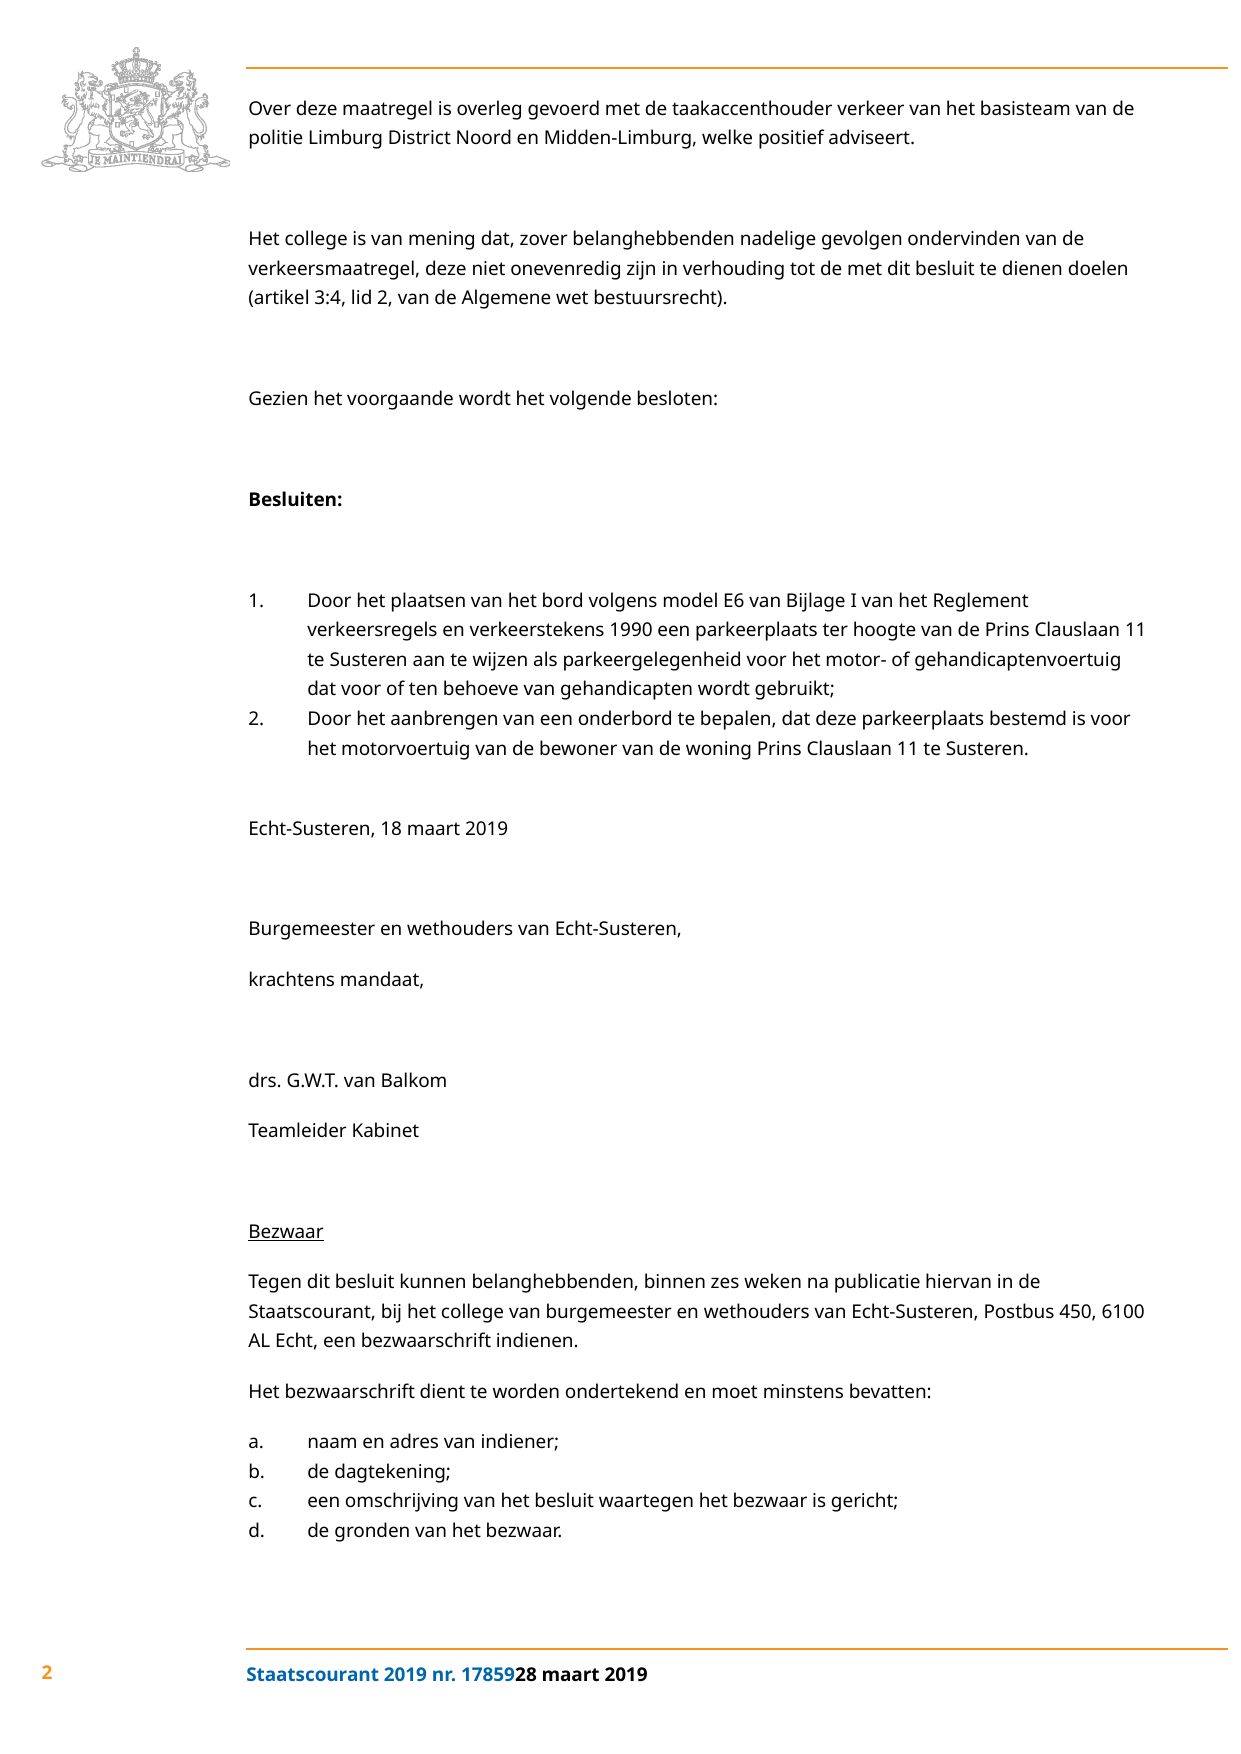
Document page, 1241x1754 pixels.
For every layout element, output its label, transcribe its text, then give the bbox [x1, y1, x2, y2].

list een omschrijving van het besluit waartegen het bezwaar is gericht; [248, 1488, 1152, 1513]
list de dagtekening; [248, 1458, 1152, 1484]
text Gezien het voorgaande wordt het volgende besloten: [248, 385, 1152, 411]
list de gronden van het bezwaar. [248, 1517, 1152, 1543]
text Echt-Susteren, 18 maart 2019 [248, 815, 1152, 841]
text Besluiten: [248, 486, 1152, 512]
picture [41, 47, 231, 172]
list naam en adres van indiener; [248, 1428, 1152, 1454]
text Bezwaar [248, 1218, 1152, 1244]
list Door het aanbrengen van een onderbord te bepalen, dat deze parkeerplaats bestemd is voor het motorvoertuig van de bewoner van de woning Prins Clauslaan 11 te Susteren. [248, 705, 1152, 761]
text Burgemeester en wethouders van Echt-Susteren, [248, 916, 1152, 941]
list Door het plaatsen van het bord volgens model E6 van Bijlage I van het Reglement verkeersregels en verkeerstekens 1990 een parkeerplaats ter hoogte van de Prins Clauslaan 11 te Susteren aan te wijzen als parkeergelegenheid voor het motor- of gehandicaptenvoertuig dat voor of ten behoeve van gehandicapten wordt gebruikt; [248, 587, 1152, 701]
text Teamleider Kabinet [248, 1117, 1152, 1143]
text Het bezwaarschrift dient te worden ondertekend en moet minstens bevatten: [248, 1378, 1152, 1404]
text Tegen dit besluit kunnen belanghebbenden, binnen zes weken na publicatie hiervan in de Staatscourant, bij het college van burgemeester en wethouders van Echt-Susteren, Postbus 450, 6100 AL Echt, een bezwaarschrift indienen. [248, 1268, 1152, 1353]
text Het college is van mening dat, zover belanghebbenden nadelige gevolgen ondervinden van de verkeersmaatregel, deze niet onevenredig zijn in verhouding tot de met dit besluit te dienen doelen (artikel 3:4, lid 2, van de Algemene wet bestuursrecht). [248, 225, 1152, 310]
text drs. G.W.T. van Balkom [248, 1067, 1152, 1093]
text krachtens mandaat, [248, 966, 1152, 992]
text Over deze maatregel is overleg gevoerd met de taakaccenthouder verkeer van het basisteam van de politie Limburg District Noord en Midden-Limburg, welke positief adviseert. [248, 95, 1152, 150]
